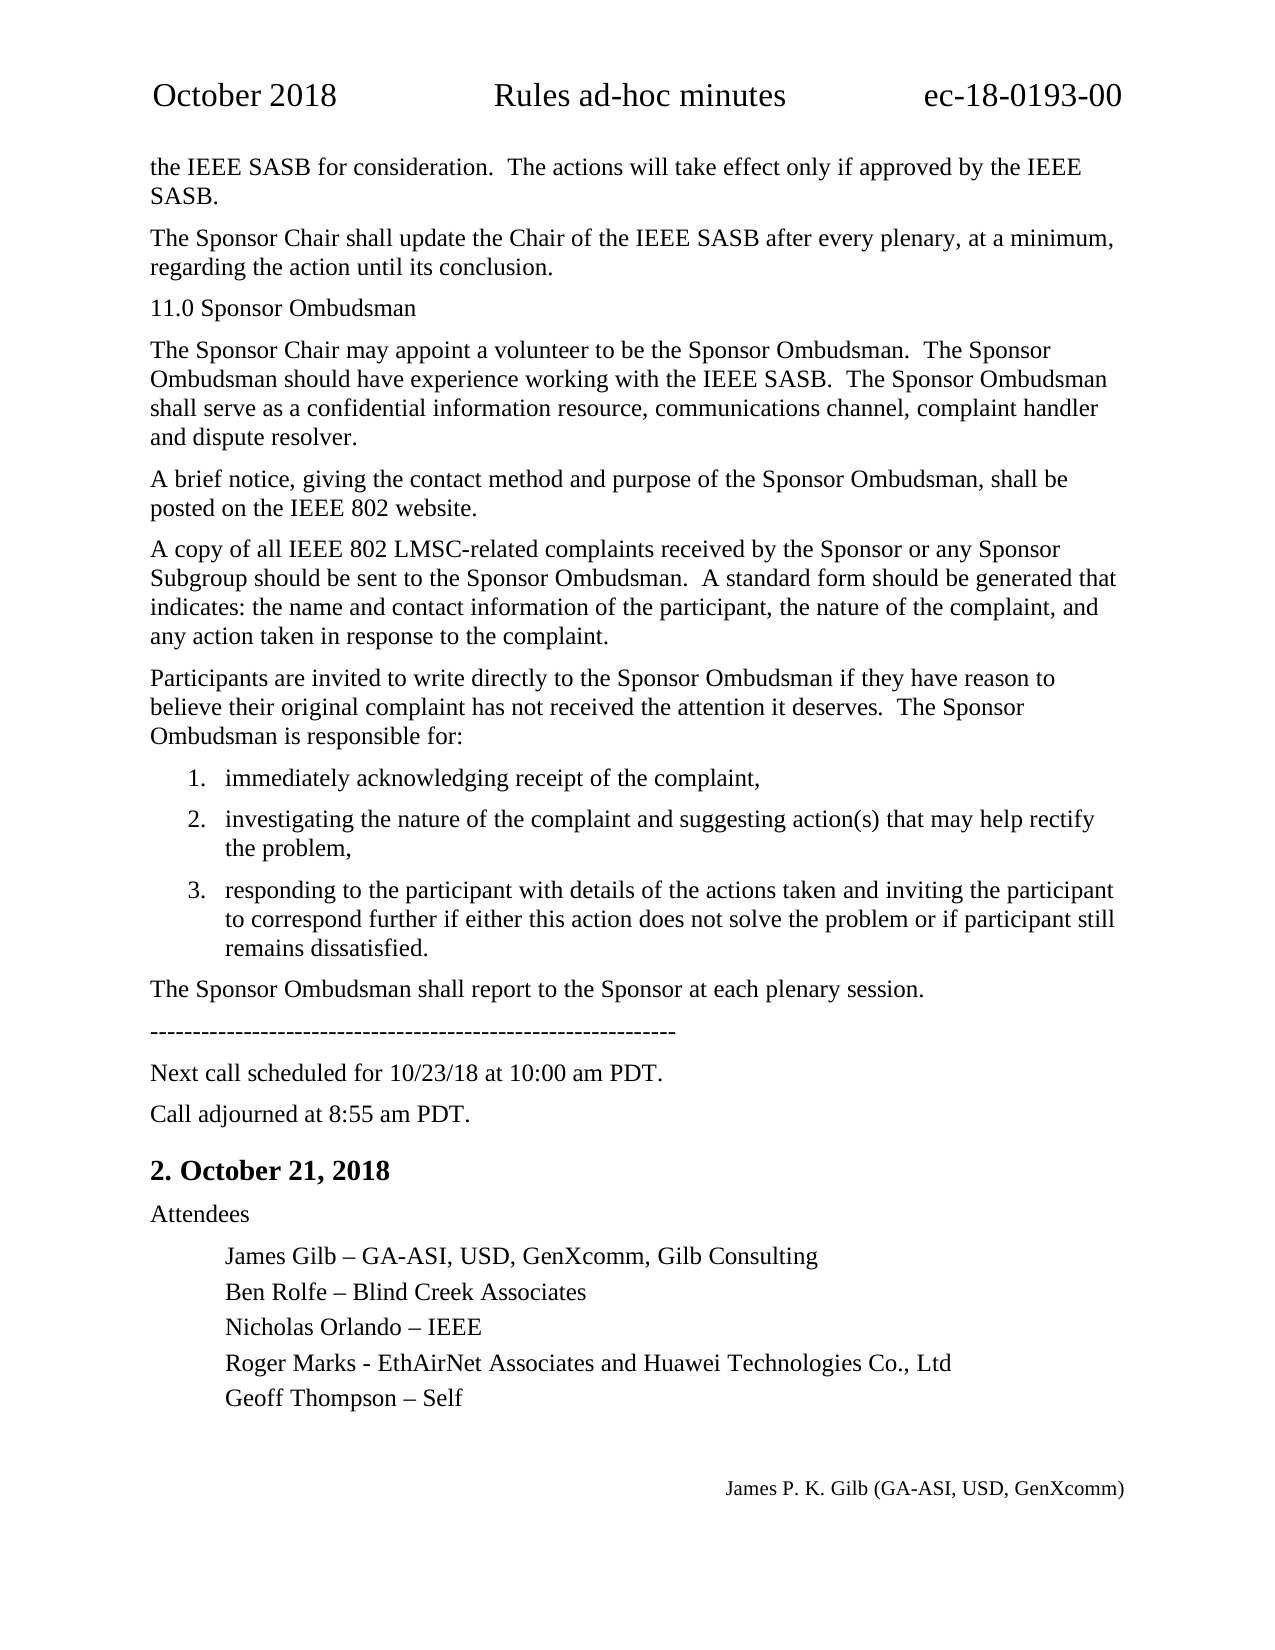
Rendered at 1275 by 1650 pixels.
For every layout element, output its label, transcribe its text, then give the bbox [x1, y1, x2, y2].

text Roger Marks - EthAirNet Associates and Huawei Technologies Co., Ltd [225, 1348, 1125, 1377]
text Next call scheduled for 10/23/18 at 10:00 am PDT. [150, 1057, 1125, 1087]
text Nicholas Orlando – IEEE [225, 1312, 1125, 1341]
text -------------------------------------------------------------- [150, 1016, 1125, 1045]
text A brief notice, giving the contact method and purpose of the Sponsor Ombudsman, shall be posted on the IEEE 802 website. [150, 463, 1125, 522]
text The Sponsor Chair may appoint a volunteer to be the Sponsor Ombudsman. The Sponsor Ombudsman should have experience working with the IEEE SASB. The Sponsor Ombudsman shall serve as a confidential information resource, communications channel, complaint handler and dispute resolver. [150, 335, 1125, 451]
text A copy of all IEEE 802 LMSC-related complaints received by the Sponsor or any Sponsor Subgroup should be sent to the Sponsor Ombudsman. A standard form should be generated that indicates: the name and contact information of the participant, the nature of the complaint, and any action taken in response to the complaint. [150, 534, 1125, 650]
text Participants are invited to write directly to the Sponsor Ombudsman if they have reason to believe their original complaint has not received the attention it deserves. The Sponsor Ombudsman is responsible for: [150, 663, 1125, 750]
text The Sponsor Ombudsman shall report to the Sponsor at each plenary session. [150, 974, 1125, 1003]
text 11.0 Sponsor Ombudsman [150, 293, 1125, 322]
text The Sponsor Chair shall update the Chair of the IEEE SASB after every plenary, at a minimum, regarding the action until its conclusion. [150, 222, 1125, 281]
text Call adjourned at 8:55 am PDT. [150, 1099, 1125, 1128]
list investigating the nature of the complaint and suggesting action(s) that may help rectify the problem, [187, 804, 1125, 862]
list immediately acknowledging receipt of the complaint, [187, 762, 1125, 792]
text Ben Rolfe – Blind Creek Associates [225, 1276, 1125, 1305]
text the IEEE SASB for consideration. The actions will take effect only if approved by the IEEE SASB. [150, 152, 1125, 210]
text Geoff Thompson – Self [225, 1383, 1125, 1412]
subtitle October 21, 2018 [150, 1154, 1125, 1187]
text Attendees [150, 1199, 1125, 1228]
text James Gilb – GA-ASI, USD, GenXcomm, Gilb Consulting [225, 1241, 1125, 1270]
list responding to the participant with details of the actions taken and inviting the participant to correspond further if either this action does not solve the problem or if participant still remains dissatisfied. [187, 875, 1125, 962]
